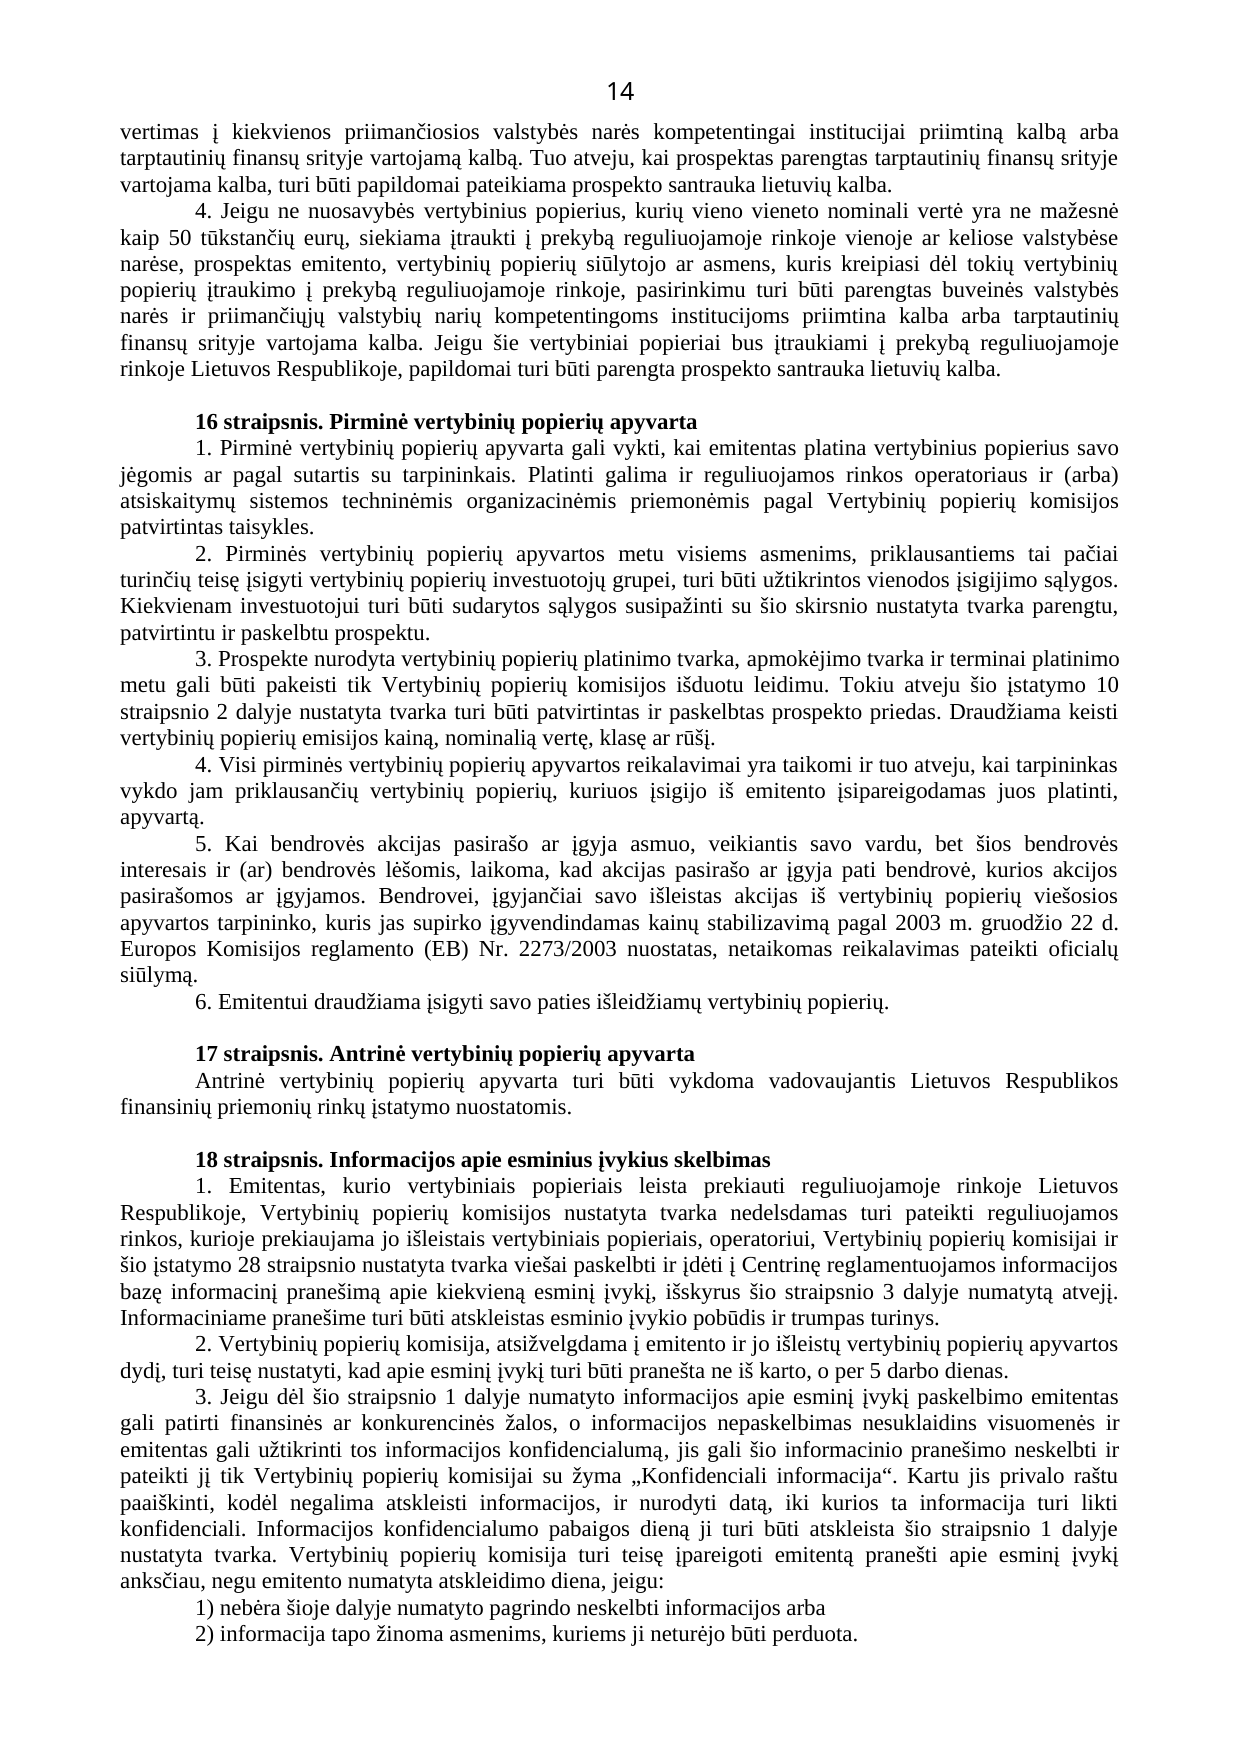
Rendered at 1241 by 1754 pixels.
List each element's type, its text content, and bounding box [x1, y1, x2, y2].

text 16 straipsnis. Pirminė vertybinių popierių apyvarta [120, 408, 1120, 434]
text vertimas į kiekvienos priimančiosios valstybės narės kompetentingai institucijai priimtiną kalbą arba tarptautinių finansų srityje vartojamą kalbą. Tuo atveju, kai prospektas parengtas tarptautinių finansų srityje vartojama kalba, turi būti papildomai pateikiama prospekto santrauka lietuvių kalba. [120, 118, 1120, 197]
text 5. Kai bendrovės akcijas pasirašo ar įgyja asmuo, veikiantis savo vardu, bet šios bendrovės interesais ir (ar) bendrovės lėšomis, laikoma, kad akcijas pasirašo ar įgyja pati bendrovė, kurios akcijos pasirašomos ar įgyjamos. Bendrovei, įgyjančiai savo išleistas akcijas iš vertybinių popierių viešosios apyvartos tarpininko, kuris jas supirko įgyvendindamas kainų stabilizavimą pagal 2003 m. gruodžio 22 d. Europos Komisijos reglamento (EB) Nr. 2273/2003 nuostatas, netaikomas reikalavimas pateikti oficialų siūlymą. [120, 830, 1120, 988]
text 1. Pirminė vertybinių popierių apyvarta gali vykti, kai emitentas platina vertybinius popierius savo jėgomis ar pagal sutartis su tarpininkais. Platinti galima ir reguliuojamos rinkos operatoriaus ir (arba) atsiskaitymų sistemos techninėmis organizacinėmis priemonėmis pagal Vertybinių popierių komisijos patvirtintas taisykles. [120, 434, 1120, 540]
text 3. Prospekte nurodyta vertybinių popierių platinimo tvarka, apmokėjimo tvarka ir terminai platinimo metu gali būti pakeisti tik Vertybinių popierių komisijos išduotu leidimu. Tokiu atveju šio įstatymo 10 straipsnio 2 dalyje nustatyta tvarka turi būti patvirtintas ir paskelbtas prospekto priedas. Draudžiama keisti vertybinių popierių emisijos kainą, nominalią vertę, klasę ar rūšį. [120, 645, 1120, 751]
text 2. Vertybinių popierių komisija, atsižvelgdama į emitento ir jo išleistų vertybinių popierių apyvartos dydį, turi teisę nustatyti, kad apie esminį įvykį turi būti pranešta ne iš karto, o per 5 darbo dienas. [120, 1330, 1120, 1383]
text 2. Pirminės vertybinių popierių apyvartos metu visiems asmenims, priklausantiems tai pačiai turinčių teisę įsigyti vertybinių popierių investuotojų grupei, turi būti užtikrintos vienodos įsigijimo sąlygos. Kiekvienam investuotojui turi būti sudarytos sąlygos susipažinti su šio skirsnio nustatyta tvarka parengtu, patvirtintu ir paskelbtu prospektu. [120, 540, 1120, 645]
text 1. Emitentas, kurio vertybiniais popieriais leista prekiauti reguliuojamoje rinkoje Lietuvos Respublikoje, Vertybinių popierių komisijos nustatyta tvarka nedelsdamas turi pateikti reguliuojamos rinkos, kurioje prekiaujama jo išleistais vertybiniais popieriais, operatoriui, Vertybinių popierių komisijai ir šio įstatymo 28 straipsnio nustatyta tvarka viešai paskelbti ir įdėti į Centrinę reglamentuojamos informacijos bazę informacinį pranešimą apie kiekvieną esminį įvykį, išskyrus šio straipsnio 3 dalyje numatytą atvejį. Informaciniame pranešime turi būti atskleistas esminio įvykio pobūdis ir trumpas turinys. [120, 1172, 1120, 1330]
text 18 straipsnis. Informacijos apie esminius įvykius skelbimas [120, 1146, 1120, 1172]
text 2) informacija tapo žinoma asmenims, kuriems ji neturėjo būti perduota. [120, 1620, 1120, 1647]
text 4. Visi pirminės vertybinių popierių apyvartos reikalavimai yra taikomi ir tuo atveju, kai tarpininkas vykdo jam priklausančių vertybinių popierių, kuriuos įsigijo iš emitento įsipareigodamas juos platinti, apyvartą. [120, 751, 1120, 830]
text 3. Jeigu dėl šio straipsnio 1 dalyje numatyto informacijos apie esminį įvykį paskelbimo emitentas gali patirti finansinės ar konkurencinės žalos, o informacijos nepaskelbimas nesuklaidins visuomenės ir emitentas gali užtikrinti tos informacijos konfidencialumą, jis gali šio informacinio pranešimo neskelbti ir pateikti jį tik Vertybinių popierių komisijai su žyma „Konfidenciali informacija“. Kartu jis privalo raštu paaiškinti, kodėl negalima atskleisti informacijos, ir nurodyti datą, iki kurios ta informacija turi likti konfidenciali. Informacijos konfidencialumo pabaigos dieną ji turi būti atskleista šio straipsnio 1 dalyje nustatyta tvarka. Vertybinių popierių komisija turi teisę įpareigoti emitentą pranešti apie esminį įvykį anksčiau, negu emitento numatyta atskleidimo diena, jeigu: [120, 1383, 1120, 1594]
text 17 straipsnis. Antrinė vertybinių popierių apyvarta [120, 1041, 1120, 1067]
text 1) nebėra šioje dalyje numatyto pagrindo neskelbti informacijos arba [120, 1594, 1120, 1620]
text Antrinė vertybinių popierių apyvarta turi būti vykdoma vadovaujantis Lietuvos Respublikos finansinių priemonių rinkų įstatymo nuostatomis. [120, 1067, 1120, 1119]
text 6. Emitentui draudžiama įsigyti savo paties išleidžiamų vertybinių popierių. [120, 988, 1120, 1014]
text 4. Jeigu ne nuosavybės vertybinius popierius, kurių vieno vieneto nominali vertė yra ne mažesnė kaip 50 tūkstančių eurų, siekiama įtraukti į prekybą reguliuojamoje rinkoje vienoje ar keliose valstybėse narėse, prospektas emitento, vertybinių popierių siūlytojo ar asmens, kuris kreipiasi dėl tokių vertybinių popierių įtraukimo į prekybą reguliuojamoje rinkoje, pasirinkimu turi būti parengtas buveinės valstybės narės ir priimančiųjų valstybių narių kompetentingoms institucijoms priimtina kalba arba tarptautinių finansų srityje vartojama kalba. Jeigu šie vertybiniai popieriai bus įtraukiami į prekybą reguliuojamoje rinkoje Lietuvos Respublikoje, papildomai turi būti parengta prospekto santrauka lietuvių kalba. [120, 197, 1120, 382]
